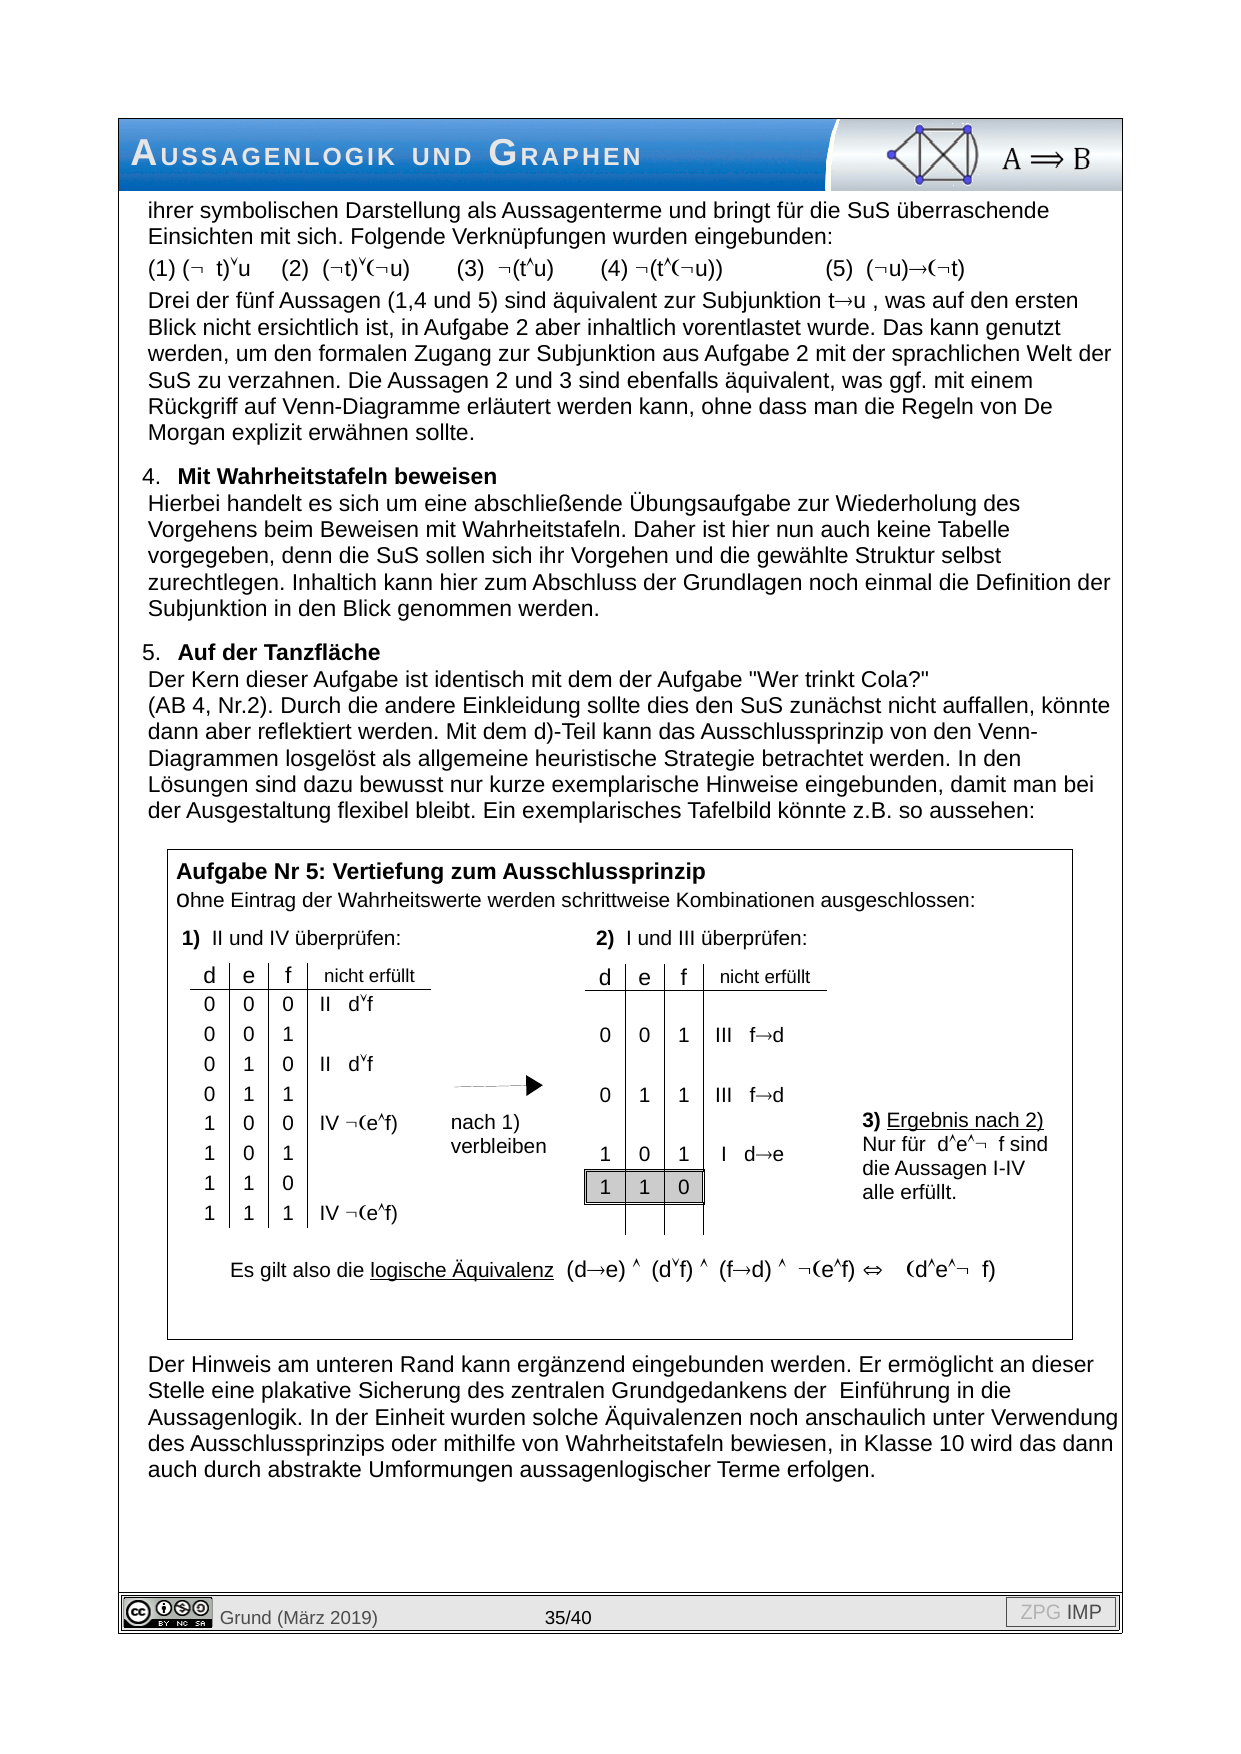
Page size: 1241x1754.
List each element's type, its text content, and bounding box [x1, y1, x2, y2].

table_cell 0 [230, 1019, 268, 1049]
table_cell 1 [230, 1079, 268, 1108]
list Aufgabe Nr 5: Vertiefung zum Ausschlussprinzip ohne Eintrag der Wahrheitswerte werden schrittweise Kombinationen ausgeschlossen: [176, 858, 1063, 913]
table_cell [308, 1168, 431, 1198]
table_cell 1 [190, 1108, 229, 1138]
table_cell 1 [190, 1168, 229, 1198]
table_cell [704, 1202, 827, 1235]
table_cell 0 [230, 1108, 268, 1138]
table_cell 1 [665, 1139, 703, 1169]
table_cell 0 [665, 1172, 702, 1202]
table_header nicht erfüllt [308, 963, 431, 989]
table_cell [308, 1019, 431, 1049]
list Mit Wahrheitstafeln beweisen Hierbei handelt es sich um eine abschließende Übungsaufgabe zur Wiederholung des Vorgehens beim Beweisen mit Wahrheitstafeln. Daher ist hier nun auch keine Tabelle vorgegeben, denn die SuS sollen sich ihr Vorgehen und die gewählte Struktur selbst zurechtlegen. Inhaltich kann hier zum Abschluss der Grundlagen noch einmal die Definition der Subjunktion in den Blick genommen werden. [142, 463, 1122, 621]
table_cell 1 [626, 1080, 664, 1109]
table_cell 0 [230, 1138, 268, 1168]
table_cell [704, 1050, 827, 1079]
table_cell [705, 1169, 827, 1202]
table_cell I de [704, 1139, 827, 1169]
table_cell 0 [585, 1020, 625, 1050]
table_cell [308, 1138, 431, 1168]
table_header f [665, 964, 703, 990]
table_cell 0 [269, 1049, 307, 1078]
list Auf der Tanzfläche Der Kern dieser Aufgabe ist identisch mit dem der Aufgabe "Wer trinkt Cola?" (AB 4, Nr.2). Durch die andere Einkleidung sollte dies den SuS zunächst nicht auffallen, könnte dann aber reflektiert werden. Mit dem d)-Teil kann das Ausschlussprinzip von den Venn-Diagrammen losgelöst als allgemeine heuristische Strategie betrachtet werden. In den Lösungen sind dazu bewusst nur kurze exemplarische Hinweise eingebunden, damit man bei der Ausgestaltung flexibel bleibt. Ein exemplarisches Tafelbild könnte z.B. so aussehen: [142, 639, 1122, 929]
table_cell 1 [190, 1198, 229, 1228]
table_cell 0 [230, 990, 268, 1019]
table_cell IV (ef) [308, 1108, 431, 1138]
table_cell 1 [665, 1080, 703, 1109]
table_cell 0 [190, 1019, 229, 1049]
table_cell 1 [230, 1198, 268, 1228]
table_cell 0 [626, 1020, 664, 1050]
table_header d [190, 963, 229, 989]
table_cell 0 [190, 1049, 229, 1078]
list 1) II und IV überprüfen: 2) I und III überprüfen: [176, 926, 1063, 1254]
table_cell 1 [587, 1172, 625, 1202]
table_header e [230, 963, 268, 989]
list ihrer symbolischen Darstellung als Aussagenterme und bringt für die SuS überraschende Einsichten mit sich. Folgende Verknüpfungen wurden eingebunden: [142, 197, 1122, 249]
table_cell III fd [704, 1020, 827, 1050]
table_header e [626, 964, 664, 990]
table_cell [585, 991, 625, 1020]
table_cell 1 [230, 1168, 268, 1198]
table_header nicht erfüllt [704, 964, 827, 990]
table_cell 1 [269, 1019, 307, 1049]
table_cell II df [308, 1049, 431, 1078]
table_cell 1 [665, 1020, 703, 1050]
list Der Hinweis am unteren Rand kann ergänzend eingebunden werden. Er ermöglicht an dieser Stelle eine plakative Sicherung des zentralen Grundgedankens der Einführung in die Aussagenlogik. In der Einheit wurden solche Äquivalenzen noch anschaulich unter Verwendung des Ausschlussprinzips oder mithilfe von Wahrheitstafeln bewiesen, in Klasse 10 wird das dann auch durch abstrakte Umformungen aussagenlogischer Terme erfolgen. [142, 947, 1122, 1509]
table_cell 1 [269, 1138, 307, 1168]
table_cell 0 [190, 1079, 229, 1108]
table_header d [585, 964, 625, 990]
picture [119, 119, 1122, 191]
table_cell 1 [190, 1138, 229, 1168]
table_cell [704, 991, 827, 1020]
table_cell [585, 1110, 625, 1139]
table_cell 1 [585, 1139, 625, 1169]
table_cell [585, 1050, 625, 1079]
table_cell [665, 1110, 703, 1139]
list Auf der Tanzfläche Der Kern dieser Aufgabe ist identisch mit dem der Aufgabe "Wer trinkt Cola?" (AB 4, Nr.2). Durch die andere Einkleidung sollte dies den SuS zunächst nicht auffallen, könnte dann aber reflektiert werden. Mit dem d)-Teil kann das Ausschlussprinzip von den Venn-Diagrammen losgelöst als allgemeine heuristische Strategie betrachtet werden. In den Lösungen sind dazu bewusst nur kurze exemplarische Hinweise eingebunden, damit man bei der Ausgestaltung flexibel bleibt. Ein exemplarisches Tafelbild könnte z.B. so aussehen: [168, 850, 1072, 1339]
table_cell 1 [269, 1198, 307, 1228]
table_cell 0 [585, 1080, 625, 1109]
table_cell [626, 1050, 664, 1079]
table_cell [308, 1079, 431, 1108]
table_cell [665, 1050, 703, 1079]
picture [123, 1597, 213, 1628]
table_cell 1 [269, 1079, 307, 1108]
table_cell 1 [230, 1049, 268, 1078]
table_cell [626, 991, 664, 1020]
table_cell [626, 1205, 664, 1235]
table_cell III fd [704, 1080, 827, 1109]
table_cell 0 [626, 1139, 664, 1169]
table_cell II df [308, 990, 431, 1019]
table_cell [665, 991, 703, 1020]
table_cell 0 [190, 990, 229, 1019]
table_cell [585, 1205, 625, 1235]
table_cell IV (ef) [308, 1198, 431, 1228]
table_cell 0 [269, 990, 307, 1019]
table_cell 0 [269, 1168, 307, 1198]
table_header f [269, 963, 307, 989]
table_cell 1 [626, 1172, 664, 1202]
table_cell [704, 1110, 827, 1139]
table_cell [626, 1110, 664, 1139]
table_cell [665, 1205, 703, 1235]
list Drei der fünf Aussagen (1,4 und 5) sind äquivalent zur Subjunktion tu , was auf den ersten Blick nicht ersichtlich ist, in Aufgabe 2 aber inhaltlich vorentlastet wurde. Das kann genutzt werden, um den formalen Zugang zur Subjunktion aus Aufgabe 2 mit der sprachlichen Welt der SuS zu verzahnen. Die Aussagen 2 und 3 sind ebenfalls äquivalent, was ggf. mit einem Rückgriff auf Venn-Diagramme erläutert werden kann, ohne dass man die Regeln von De Morgan explizit erwähnen sollte. [142, 287, 1122, 446]
list (1) ( t)u (2) (t)(u) (3) (tu) (4) (t(u)) (5) (u)(t) [142, 255, 1122, 282]
table_cell 0 [269, 1108, 307, 1138]
